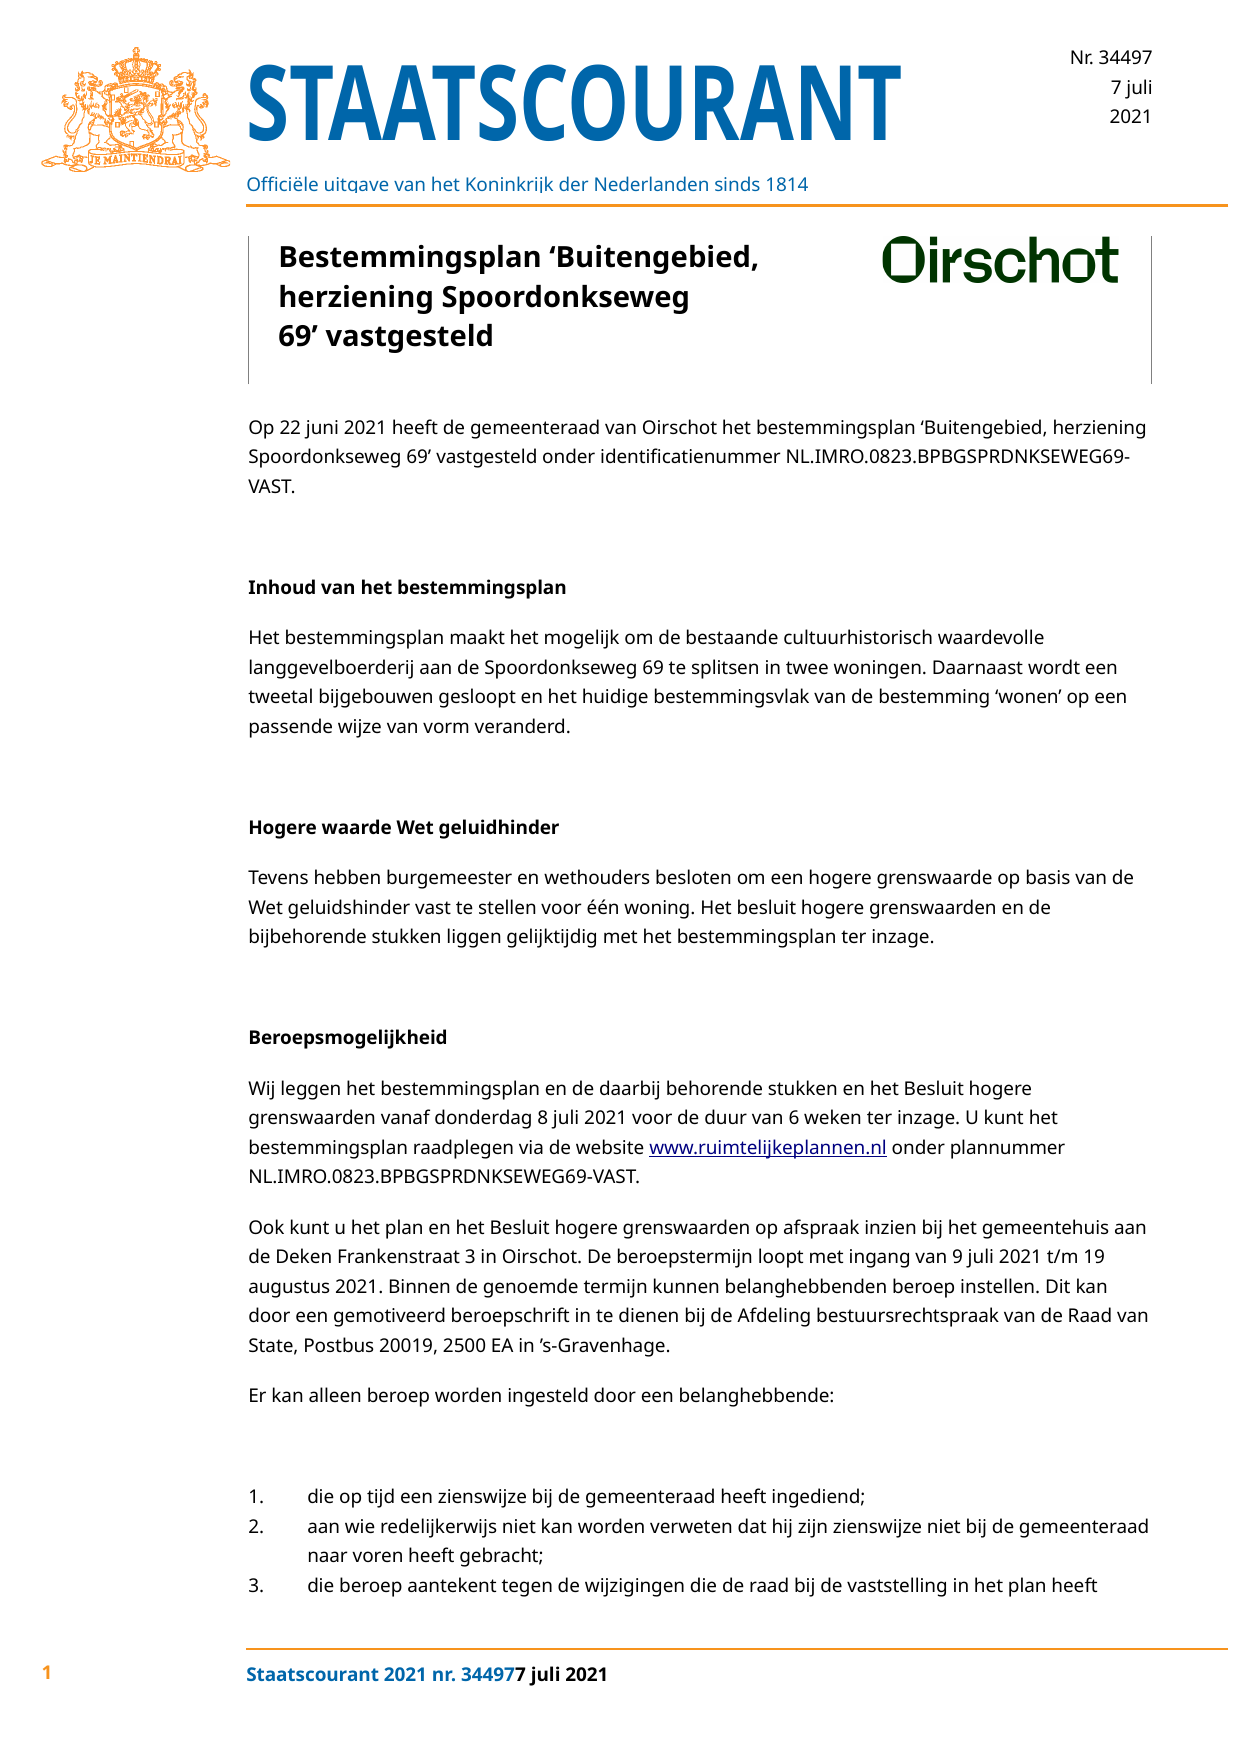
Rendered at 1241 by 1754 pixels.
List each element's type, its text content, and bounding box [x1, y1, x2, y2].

text Inhoud van het bestemmingsplan [248, 574, 1152, 600]
text Tevens hebben burgemeester en wethouders besloten om een hogere grenswaarde op basis van de Wet geluidshinder vast te stellen voor één woning. Het besluit hogere grenswaarden en de bijbehorende stukken liggen gelijktijdig met het bestemmingsplan ter inzage. [248, 864, 1152, 949]
text Het bestemmingsplan maakt het mogelijk om de bestaande cultuurhistorisch waardevolle langgevelboerderij aan de Spoordonkseweg 69 te splitsen in twee woningen. Daarnaast wordt een tweetal bijgebouwen gesloopt en het huidige bestemmingsvlak van de bestemming ‘wonen’ op een passende wijze van vorm veranderd. [248, 624, 1152, 739]
text Ook kunt u het plan en het Besluit hogere grenswaarden op afspraak inzien bij het gemeentehuis aan de Deken Frankenstraat 3 in Oirschot. De beroepstermijn loopt met ingang van 9 juli 2021 t/m 19 augustus 2021. Binnen de genoemde termijn kunnen belanghebbenden beroep instellen. Dit kan door een gemotiveerd beroepschrift in te dienen bij de Afdeling bestuursrechtspraak van de Raad van State, Postbus 20019, 2500 EA in ’s-Gravenhage. [248, 1214, 1152, 1358]
text Op 22 juni 2021 heeft de gemeenteraad van Oirschot het bestemmingsplan ‘Buitengebied, herziening Spoordonkseweg 69’ vastgesteld onder identificatienummer NL.IMRO.0823.BPBGSPRDNKSEWEG69-VAST. [248, 414, 1152, 499]
table_header Bestemmingsplan ‘Buitengebied, herziening Spoordonkseweg 69’ vastgesteld [249, 236, 850, 384]
list aan wie redelijkerwijs niet kan worden verweten dat hij zijn zienswijze niet bij de gemeenteraad naar voren heeft gebracht; [248, 1513, 1152, 1568]
picture [882, 236, 1119, 283]
picture [41, 47, 231, 172]
text Er kan alleen beroep worden ingesteld door een belanghebbende: [248, 1383, 1152, 1408]
list die beroep aantekent tegen de wijzigingen die de raad bij de vaststelling in het plan heeft [248, 1572, 1152, 1598]
text Beroepsmogelijkheid [248, 1024, 1152, 1050]
text Wij leggen het bestemmingsplan en de daarbij behorende stukken en het Besluit hogere grenswaarden vanaf donderdag 8 juli 2021 voor de duur van 6 weken ter inzage. U kunt het bestemmingsplan raadplegen via de website www.ruimtelijkeplannen.nl onder plannummer NL.IMRO.0823.BPBGSPRDNKSEWEG69-VAST. [248, 1075, 1152, 1189]
text Hogere waarde Wet geluidhinder [248, 814, 1152, 840]
list die op tijd een zienswijze bij de gemeenteraad heeft ingediend; [248, 1483, 1152, 1509]
table_header [850, 236, 1151, 384]
